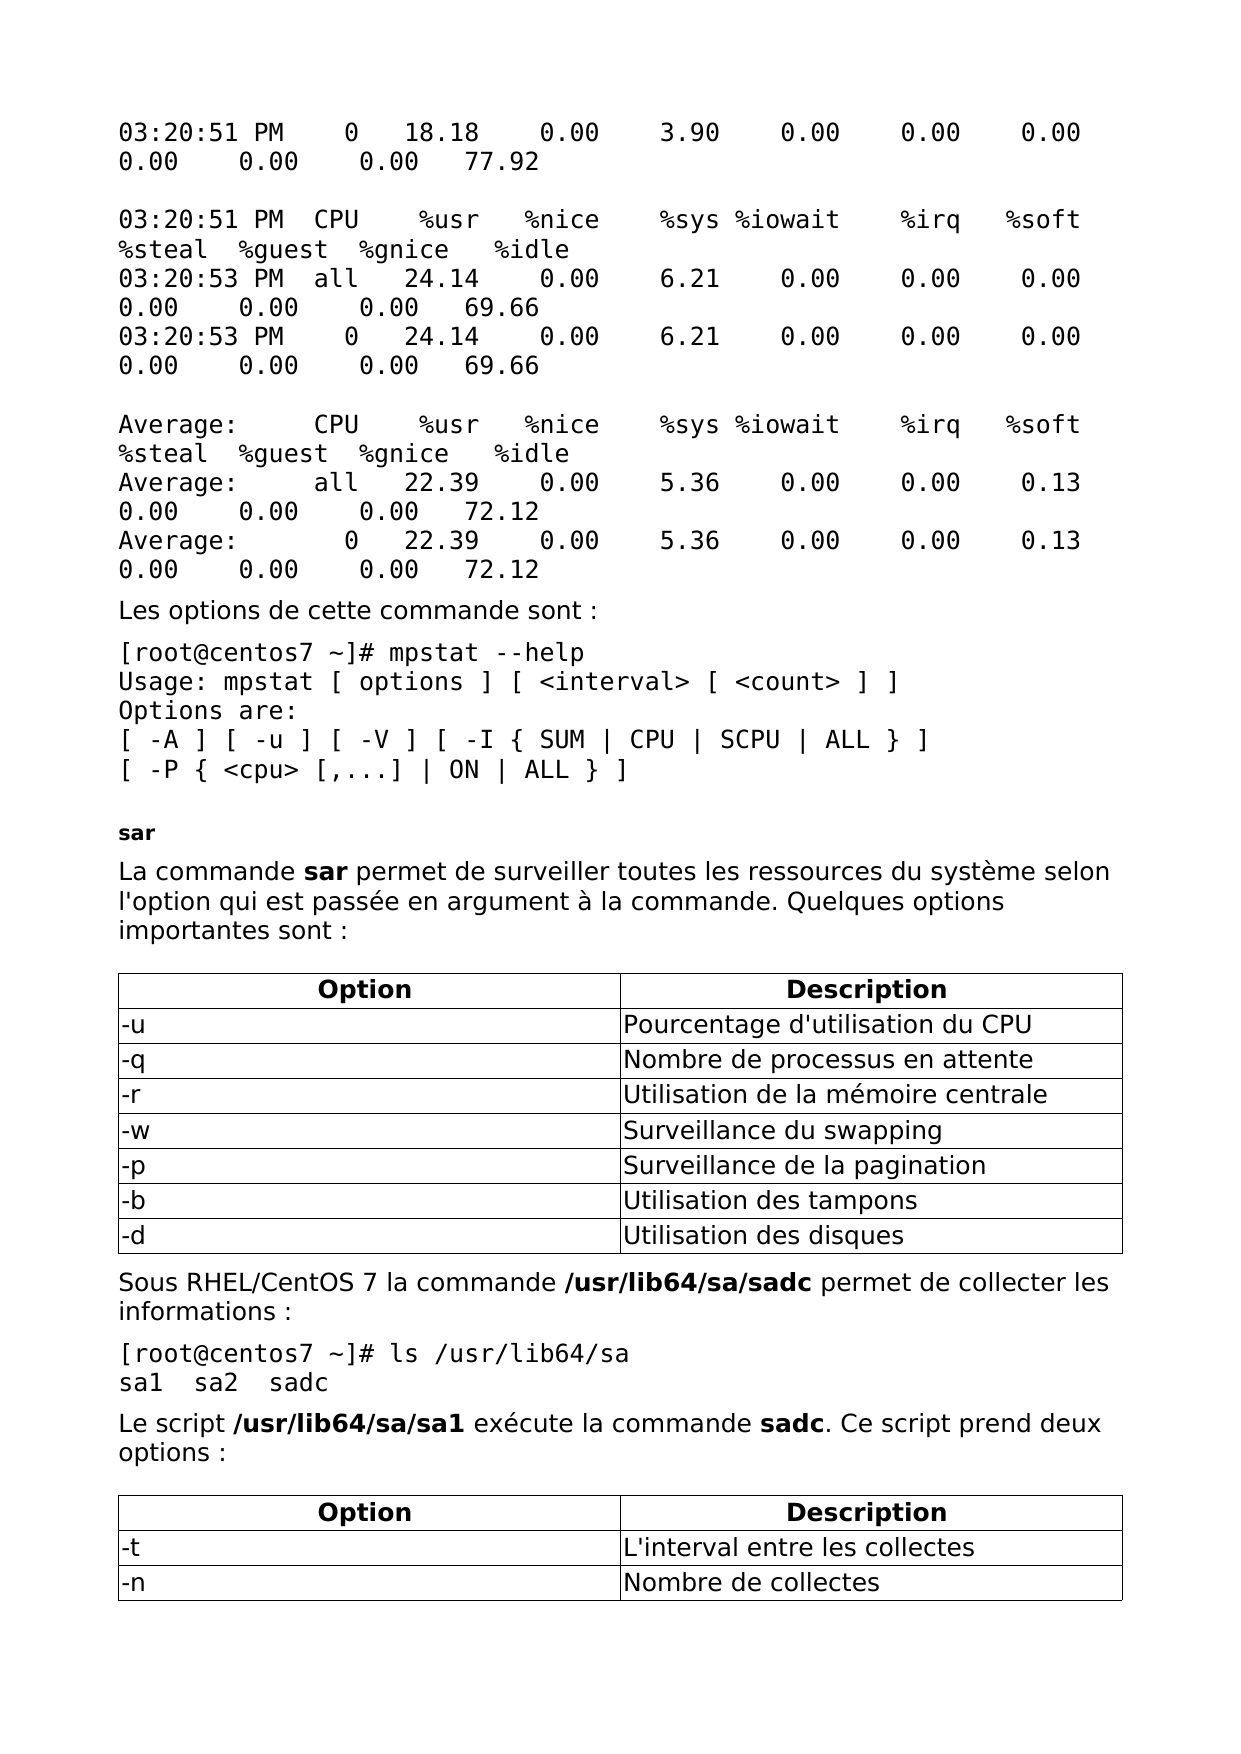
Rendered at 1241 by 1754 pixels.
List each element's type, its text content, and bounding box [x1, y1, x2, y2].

table_cell -b [119, 1184, 620, 1218]
table_cell Surveillance de la pagination [621, 1149, 1122, 1183]
table_header Option [119, 1496, 620, 1530]
table_cell -d [119, 1219, 620, 1253]
subtitle sar [118, 821, 1122, 845]
table_cell Utilisation des tampons [621, 1184, 1122, 1218]
text [root@centos7 ~]# ls /usr/lib64/sa sa1 sa2 sadc [118, 1339, 1122, 1397]
text 03:20:51 PM 0 18.18 0.00 3.90 0.00 0.00 0.00 0.00 0.00 0.00 77.92 03:20:51 PM CPU %usr %nice %sys %iowait %irq %soft %steal %guest %gnice %idle 03:20:53 PM all 24.14 0.00 6.21 0.00 0.00 0.00 0.00 0.00 0.00 69.66 03:20:53 PM 0 24.14 0.00 6.21 0.00 0.00 0.00 0.00 0.00 0.00 69.66 Average: CPU %usr %nice %sys %iowait %irq %soft %steal %guest %gnice %idle Average: all 22.39 0.00 5.36 0.00 0.00 0.13 0.00 0.00 0.00 72.12 Average: 0 22.39 0.00 5.36 0.00 0.00 0.13 0.00 0.00 0.00 72.12 [118, 118, 1122, 585]
table_header Description [621, 974, 1122, 1007]
table_cell L'interval entre les collectes [621, 1531, 1122, 1565]
table_cell -n [119, 1566, 620, 1600]
table_cell Nombre de processus en attente [621, 1044, 1122, 1078]
text La commande sar permet de surveiller toutes les ressources du système selon l'option qui est passée en argument à la commande. Quelques options importantes sont : [118, 858, 1122, 945]
table_cell -w [119, 1114, 620, 1148]
table_cell -q [119, 1044, 620, 1078]
table_cell Nombre de collectes [621, 1566, 1122, 1600]
table_cell Utilisation des disques [621, 1219, 1122, 1253]
table_cell Surveillance du swapping [621, 1114, 1122, 1148]
text Les options de cette commande sont : [118, 597, 1122, 626]
table_cell Utilisation de la mémoire centrale [621, 1079, 1122, 1113]
text Sous RHEL/CentOS 7 la commande /usr/lib64/sa/sadc permet de collecter les informations : [118, 1268, 1122, 1326]
table_cell -t [119, 1531, 620, 1565]
table_cell -u [119, 1009, 620, 1043]
table_header Description [621, 1496, 1122, 1530]
text [root@centos7 ~]# mpstat --help Usage: mpstat [ options ] [ <interval> [ <count> ] ] Options are: [ -A ] [ -u ] [ -V ] [ -I { SUM | CPU | SCPU | ALL } ] [ -P { <cpu> [,...] | ON | ALL } ] [118, 638, 1122, 784]
text Le script /usr/lib64/sa/sa1 exécute la commande sadc. Ce script prend deux options : [118, 1409, 1122, 1467]
table_cell -r [119, 1079, 620, 1113]
table_cell Pourcentage d'utilisation du CPU [621, 1009, 1122, 1043]
table_cell -p [119, 1149, 620, 1183]
table_header Option [119, 974, 620, 1007]
